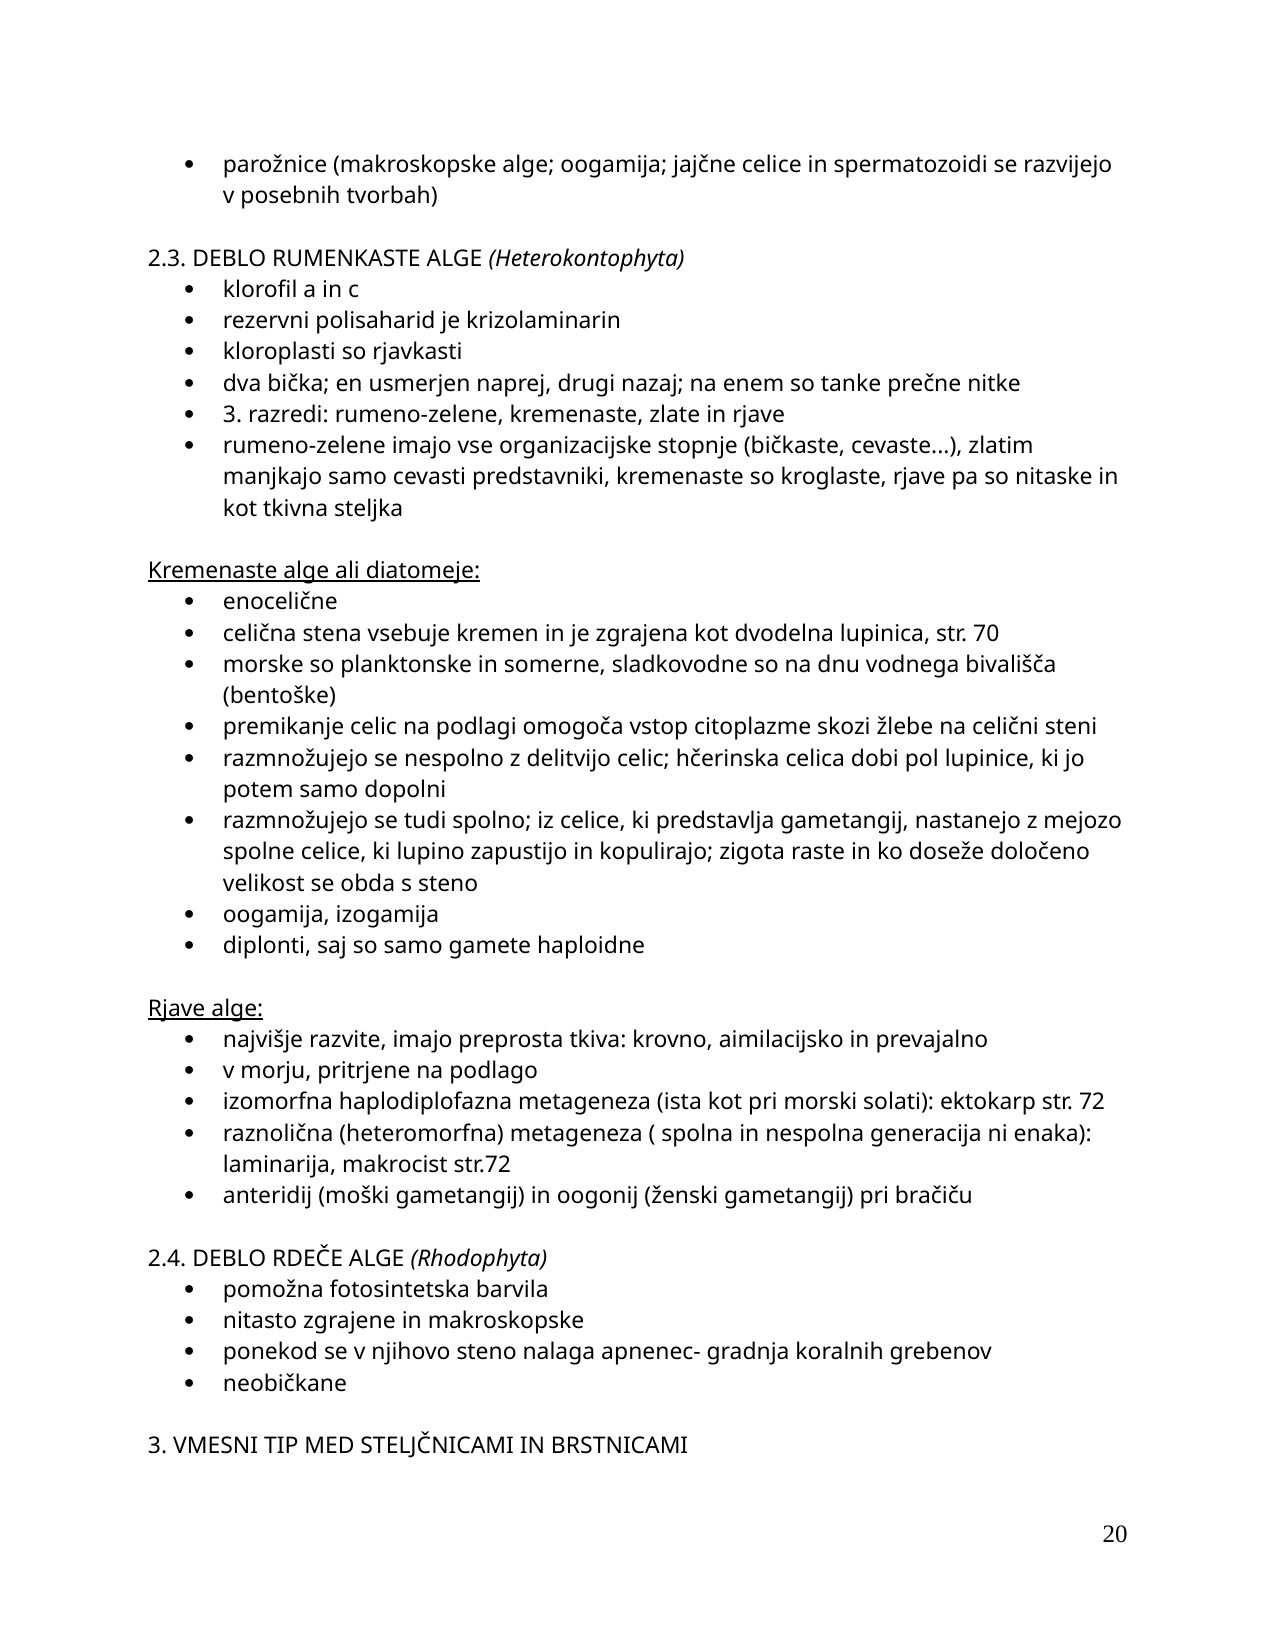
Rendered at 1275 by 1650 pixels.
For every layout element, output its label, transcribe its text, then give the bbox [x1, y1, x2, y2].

text 2.4. DEBLO RDEČE ALGE (Rhodophyta) [148, 1241, 1127, 1273]
list oogamija, izogamija [185, 898, 1127, 929]
list najvišje razvite, imajo preprosta tkiva: krovno, aimilacijsko in prevajalno [185, 1023, 1127, 1054]
list razmnožujejo se nespolno z delitvijo celic; hčerinska celica dobi pol lupinice, ki jo potem samo dopolni [185, 741, 1127, 804]
list morske so planktonske in somerne, sladkovodne so na dnu vodnega bivališča (bentoške) [185, 648, 1127, 710]
list 3. razredi: rumeno-zelene, kremenaste, zlate in rjave [185, 398, 1127, 429]
list parožnice (makroskopske alge; oogamija; jajčne celice in spermatozoidi se razvijejo v posebnih tvorbah) [185, 148, 1127, 210]
list diplonti, saj so samo gamete haploidne [185, 929, 1127, 960]
list kloroplasti so rjavkasti [185, 335, 1127, 366]
text 2.3. DEBLO RUMENKASTE ALGE (Heterokontophyta) [148, 241, 1127, 273]
list premikanje celic na podlagi omogoča vstop citoplazme skozi žlebe na celični steni [185, 710, 1127, 741]
list razmnožujejo se tudi spolno; iz celice, ki predstavlja gametangij, nastanejo z mejozo spolne celice, ki lupino zapustijo in kopulirajo; zigota raste in ko doseže določeno velikost se obda s steno [185, 804, 1127, 898]
list v morju, pritrjene na podlago [185, 1054, 1127, 1085]
text Kremenaste alge ali diatomeje: [148, 554, 1127, 585]
list rumeno-zelene imajo vse organizacijske stopnje (bičkaste, cevaste...), zlatim manjkajo samo cevasti predstavniki, kremenaste so kroglaste, rjave pa so nitaske in kot tkivna steljka [185, 429, 1127, 523]
list pomožna fotosintetska barvila [185, 1273, 1127, 1304]
text 3. VMESNI TIP MED STELJČNICAMI IN BRSTNICAMI [148, 1429, 1127, 1460]
list celična stena vsebuje kremen in je zgrajena kot dvodelna lupinica, str. 70 [185, 616, 1127, 648]
list enocelične [185, 585, 1127, 616]
list raznolična (heteromorfna) metageneza ( spolna in nespolna generacija ni enaka): laminarija, makrocist str.72 [185, 1116, 1127, 1179]
list dva bička; en usmerjen naprej, drugi nazaj; na enem so tanke prečne nitke [185, 366, 1127, 398]
list klorofil a in c [185, 273, 1127, 304]
list rezervni polisaharid je krizolaminarin [185, 304, 1127, 335]
list anteridij (moški gametangij) in oogonij (ženski gametangij) pri bračiču [185, 1179, 1127, 1210]
list nitasto zgrajene in makroskopske [185, 1304, 1127, 1335]
list neobičkane [185, 1366, 1127, 1398]
list izomorfna haplodiplofazna metageneza (ista kot pri morski solati): ektokarp str. 72 [185, 1085, 1127, 1116]
text Rjave alge: [148, 991, 1127, 1023]
list ponekod se v njihovo steno nalaga apnenec- gradnja koralnih grebenov [185, 1335, 1127, 1366]
